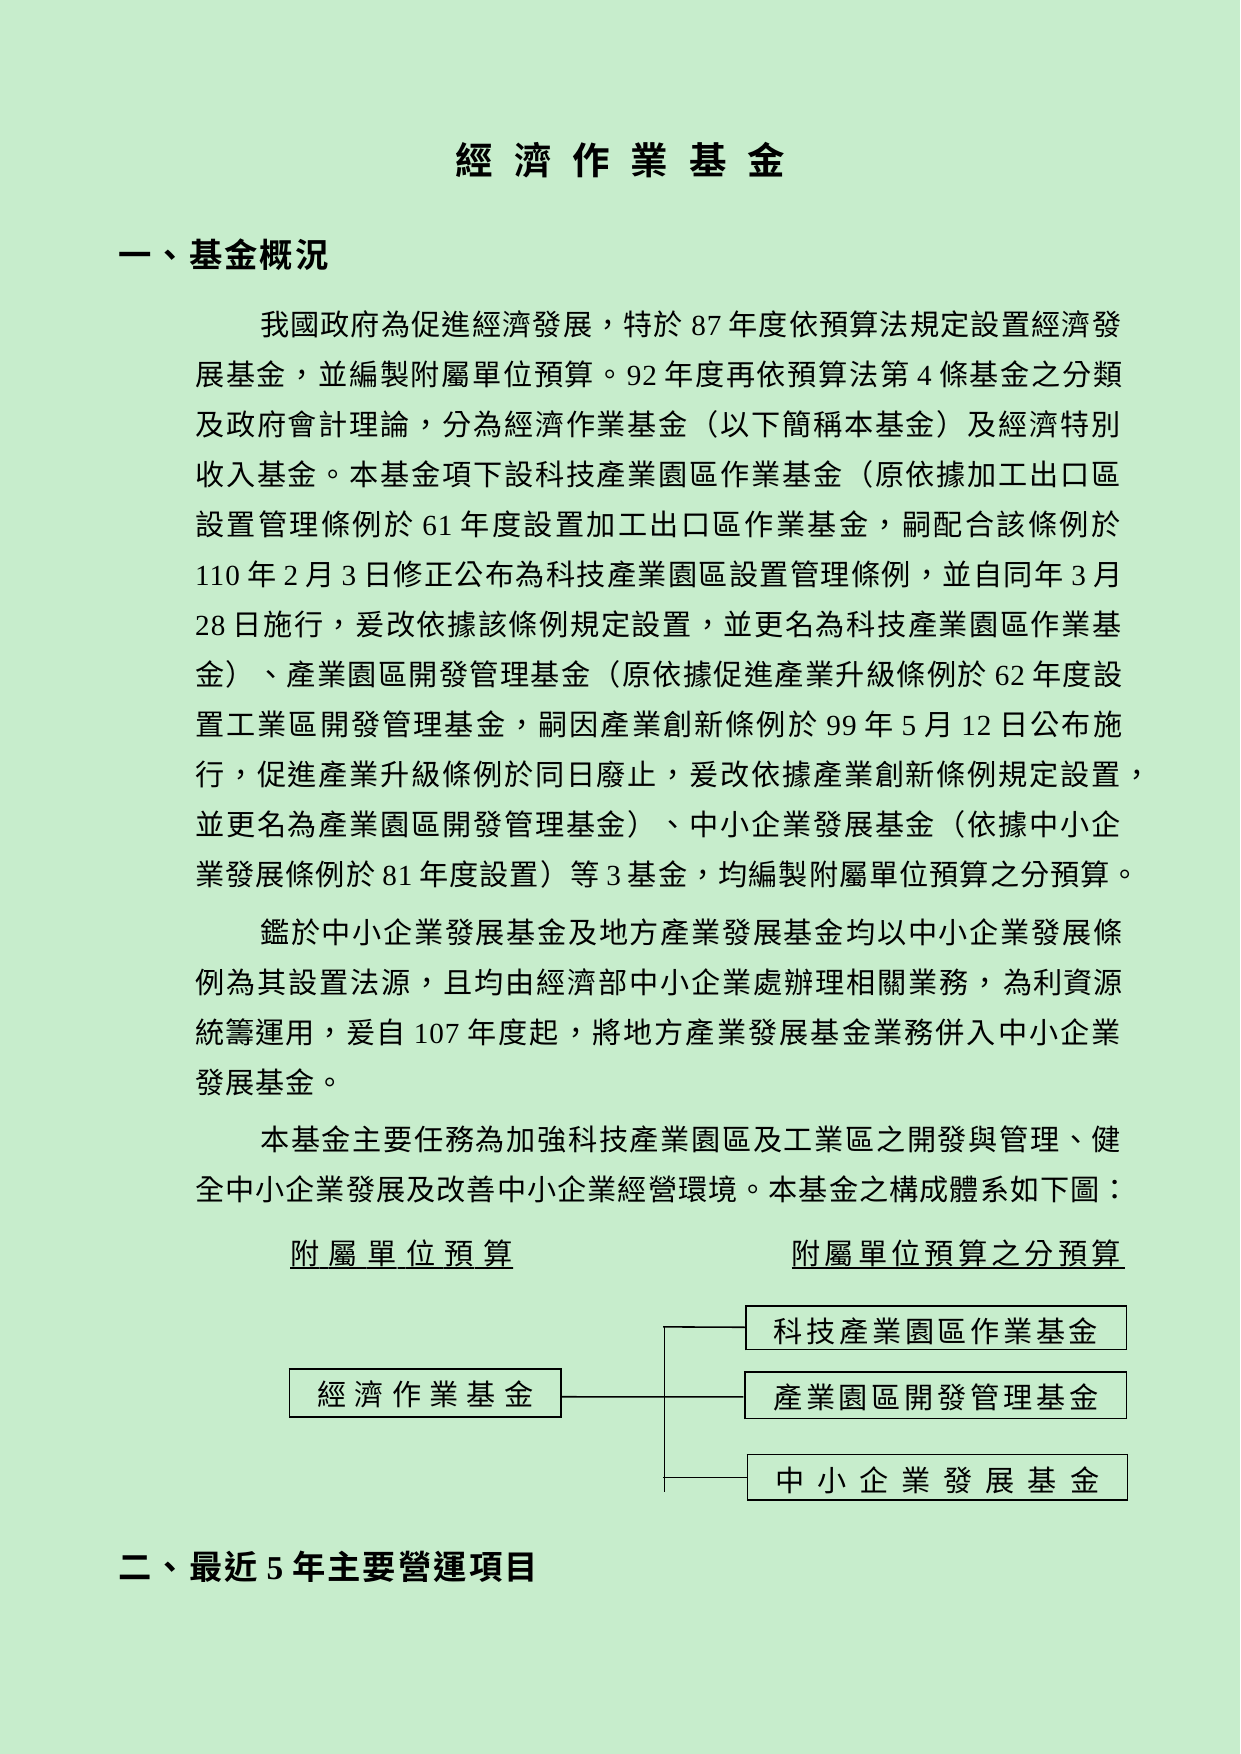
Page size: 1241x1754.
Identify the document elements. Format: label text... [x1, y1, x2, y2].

text 我國政府為促進經濟發展，特於87年度依預算法規定設置經濟發展基金，並編製附屬單位預算。92年度再依預算法第4條基金之分類及政府會計理論，分為經濟作業基金（以下簡稱本基金）及經濟特別收入基金。本基金項下設科技產業園區作業基金（原依據加工出口區設置管理條例於61年度設置加工出口區作業基金，嗣配合該條例於110年2月3日修正公布為科技產業園區設置管理條例，並自同年3月28日施行，爰改依據該條例規定設置，並更名為科技產業園區作業基金）、產業園區開發管理基金（原依據促進產業升級條例於62年度設置工業區開發管理基金，嗣因產業創新條例於99年5月12日公布施行，促進產業升級條例於同日廢止，爰改依據產業創新條例規定設置，並更名為產業園區開發管理基金）、中小企業發展基金（依據中小企業發展條例於81年度設置）等3基金，均編製附屬單位預算之分預算。 [195, 296, 1122, 896]
text 科技產業園區作業基金 [774, 1309, 1098, 1347]
text 產業園區開發管理基金 [773, 1374, 1098, 1416]
text 經濟作業基金 [317, 1371, 533, 1414]
text 本基金主要任務為加強科技產業園區及工業區之開發與管理、健全中小企業發展及改善中小企業經營環境。本基金之構成體系如下圖： [195, 1111, 1122, 1211]
text 經濟作業基金 [118, 131, 1122, 185]
text 一、基金概況 [118, 229, 1122, 277]
text 中小企業發展基金 [775, 1457, 1099, 1497]
text 附 屬 單 位 預 算 附屬單位預算之分預算 [194, 1229, 1122, 1273]
text 二、最近5年主要營運項目 [118, 1541, 1122, 1589]
text 鑑於中小企業發展基金及地方產業發展基金均以中小企業發展條例為其設置法源，且均由經濟部中小企業處辦理相關業務，為利資源統籌運用，爰自107年度起，將地方產業發展基金業務併入中小企業發展基金。 [195, 903, 1122, 1103]
